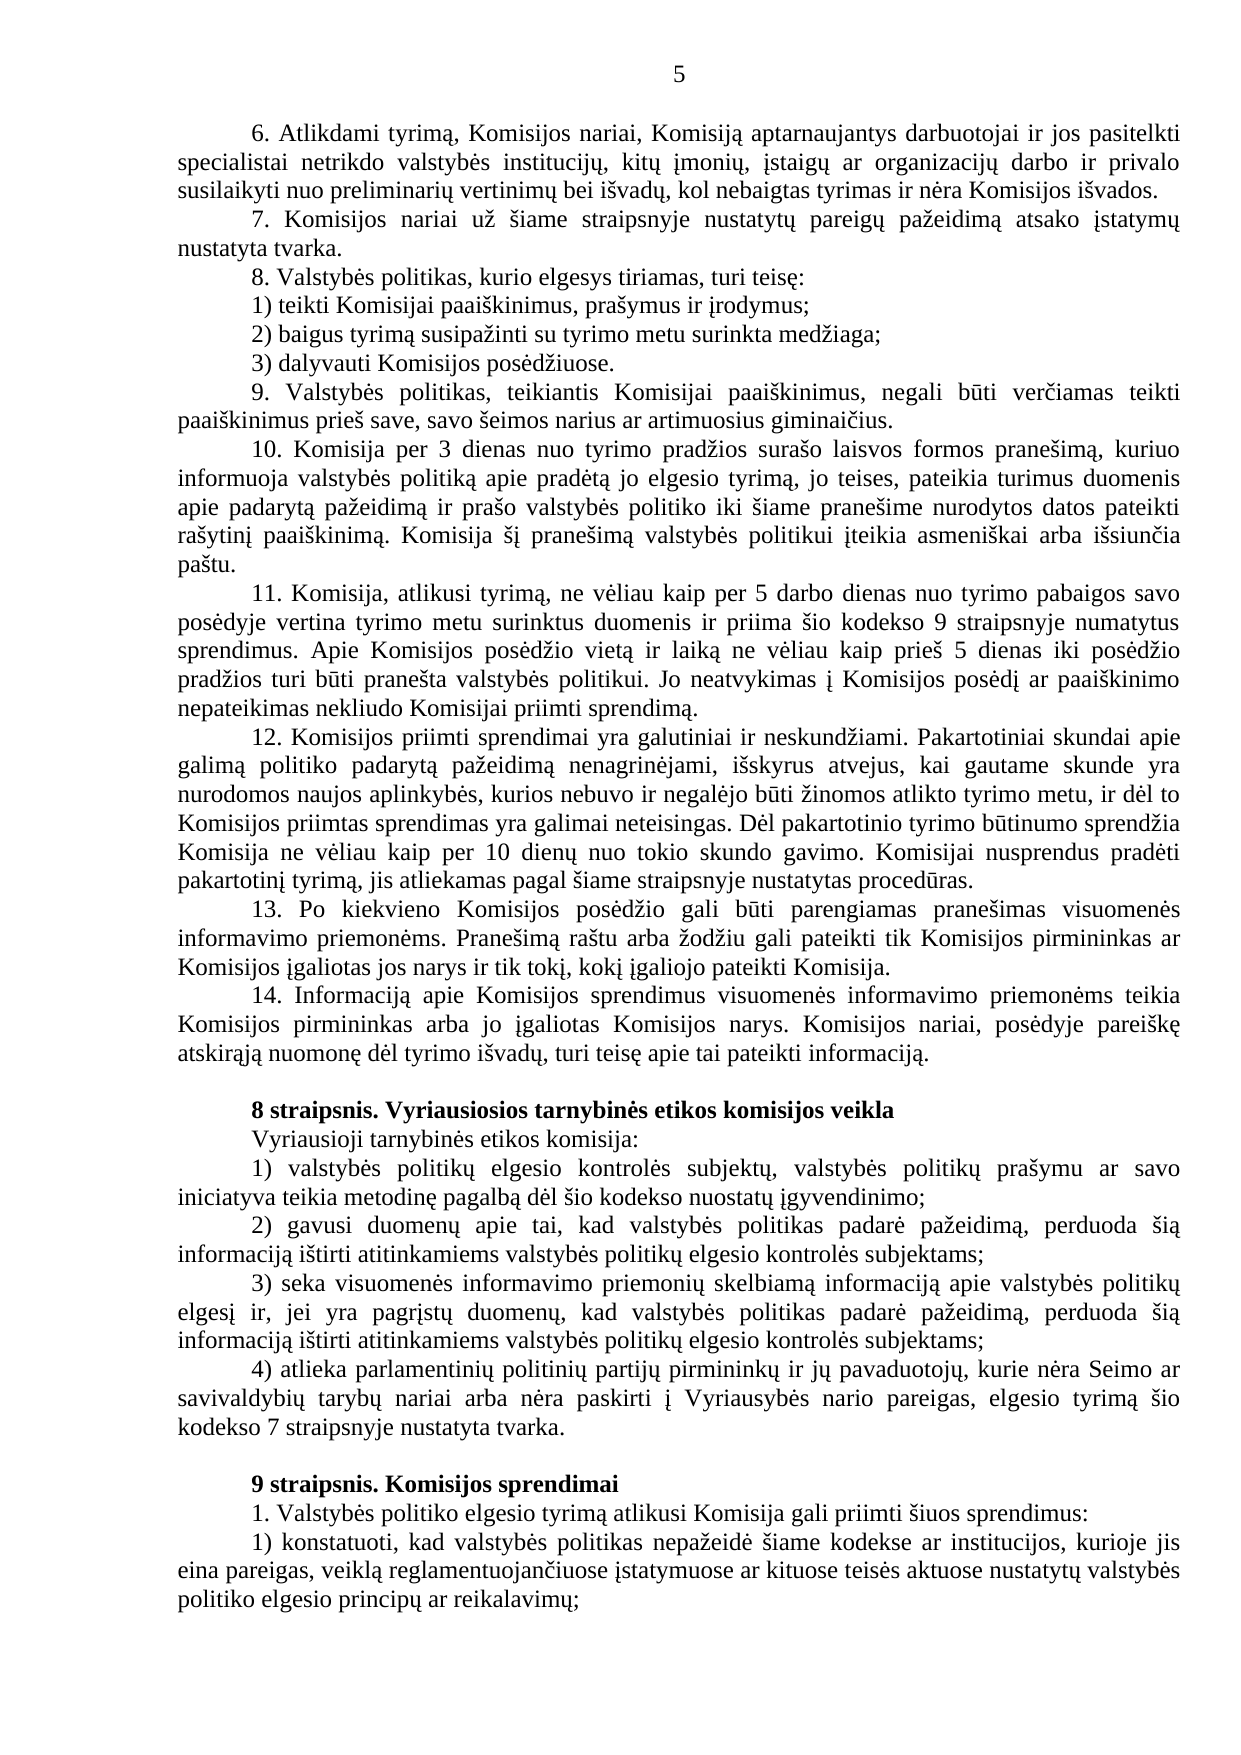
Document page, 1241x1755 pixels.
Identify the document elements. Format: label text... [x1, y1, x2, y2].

text Vyriausioji tarnybinės etikos komisija: [177, 1124, 1181, 1153]
text 1) teikti Komisijai paaiškinimus, prašymus ir įrodymus; [177, 291, 1181, 319]
text 3) dalyvauti Komisijos posėdžiuose. [177, 348, 1181, 377]
text 1) konstatuoti, kad valstybės politikas nepažeidė šiame kodekse ar institucijos, kurioje jis eina pareigas, veiklą reglamentuojančiuose įstatymuose ar kituose teisės aktuose nustatytų valstybės politiko elgesio principų ar reikalavimų; [177, 1527, 1181, 1613]
text 2) gavusi duomenų apie tai, kad valstybės politikas padarė pažeidimą, perduoda šią informaciją ištirti atitinkamiems valstybės politikų elgesio kontrolės subjektams; [177, 1211, 1181, 1268]
text 3) seka visuomenės informavimo priemonių skelbiamą informaciją apie valstybės politikų elgesį ir, jei yra pagrįstų duomenų, kad valstybės politikas padarė pažeidimą, perduoda šią informaciją ištirti atitinkamiems valstybės politikų elgesio kontrolės subjektams; [177, 1268, 1181, 1354]
text 14. Informaciją apie Komisijos sprendimus visuomenės informavimo priemonėms teikia Komisijos pirmininkas arba jo įgaliotas Komisijos narys. Komisijos nariai, posėdyje pareiškę atskirąją nuomonę dėl tyrimo išvadų, turi teisę apie tai pateikti informaciją. [177, 981, 1181, 1067]
text 4) atlieka parlamentinių politinių partijų pirmininkų ir jų pavaduotojų, kurie nėra Seimo ar savivaldybių tarybų nariai arba nėra paskirti į Vyriausybės nario pareigas, elgesio tyrimą šio kodekso 7 straipsnyje nustatyta tvarka. [177, 1354, 1181, 1441]
text 8. Valstybės politikas, kurio elgesys tiriamas, turi teisę: [177, 262, 1181, 291]
text 12. Komisijos priimti sprendimai yra galutiniai ir neskundžiami. Pakartotiniai skundai apie galimą politiko padarytą pažeidimą nenagrinėjami, išskyrus atvejus, kai gautame skunde yra nurodomos naujos aplinkybės, kurios nebuvo ir negalėjo būti žinomos atlikto tyrimo metu, ir dėl to Komisijos priimtas sprendimas yra galimai neteisingas. Dėl pakartotinio tyrimo būtinumo sprendžia Komisija ne vėliau kaip per 10 dienų nuo tokio skundo gavimo. Komisijai nusprendus pradėti pakartotinį tyrimą, jis atliekamas pagal šiame straipsnyje nustatytas procedūras. [177, 722, 1181, 894]
text 10. Komisija per 3 dienas nuo tyrimo pradžios surašo laisvos formos pranešimą, kuriuo informuoja valstybės politiką apie pradėtą jo elgesio tyrimą, jo teises, pateikia turimus duomenis apie padarytą pažeidimą ir prašo valstybės politiko iki šiame pranešime nurodytos datos pateikti rašytinį paaiškinimą. Komisija šį pranešimą valstybės politikui įteikia asmeniškai arba išsiunčia paštu. [177, 434, 1181, 578]
text 11. Komisija, atlikusi tyrimą, ne vėliau kaip per 5 darbo dienas nuo tyrimo pabaigos savo posėdyje vertina tyrimo metu surinktus duomenis ir priima šio kodekso 9 straipsnyje numatytus sprendimus. Apie Komisijos posėdžio vietą ir laiką ne vėliau kaip prieš 5 dienas iki posėdžio pradžios turi būti pranešta valstybės politikui. Jo neatvykimas į Komisijos posėdį ar paaiškinimo nepateikimas nekliudo Komisijai priimti sprendimą. [177, 578, 1181, 722]
text 9. Valstybės politikas, teikiantis Komisijai paaiškinimus, negali būti verčiamas teikti paaiškinimus prieš save, savo šeimos narius ar artimuosius giminaičius. [177, 377, 1181, 434]
text 9 straipsnis. Komisijos sprendimai [177, 1469, 1181, 1498]
text 7. Komisijos nariai už šiame straipsnyje nustatytų pareigų pažeidimą atsako įstatymų nustatyta tvarka. [177, 204, 1181, 262]
text 1) valstybės politikų elgesio kontrolės subjektų, valstybės politikų prašymu ar savo iniciatyva teikia metodinę pagalbą dėl šio kodekso nuostatų įgyvendinimo; [177, 1153, 1181, 1211]
text 6. Atlikdami tyrimą, Komisijos nariai, Komisiją aptarnaujantys darbuotojai ir jos pasitelkti specialistai netrikdo valstybės institucijų, kitų įmonių, įstaigų ar organizacijų darbo ir privalo susilaikyti nuo preliminarių vertinimų bei išvadų, kol nebaigtas tyrimas ir nėra Komisijos išvados. [177, 118, 1181, 204]
text 1. Valstybės politiko elgesio tyrimą atlikusi Komisija gali priimti šiuos sprendimus: [177, 1498, 1181, 1527]
text 2) baigus tyrimą susipažinti su tyrimo metu surinkta medžiaga; [177, 319, 1181, 348]
text 13. Po kiekvieno Komisijos posėdžio gali būti parengiamas pranešimas visuomenės informavimo priemonėms. Pranešimą raštu arba žodžiu gali pateikti tik Komisijos pirmininkas ar Komisijos įgaliotas jos narys ir tik tokį, kokį įgaliojo pateikti Komisija. [177, 894, 1181, 981]
text 8 straipsnis. Vyriausiosios tarnybinės etikos komisijos veikla [177, 1096, 1181, 1124]
